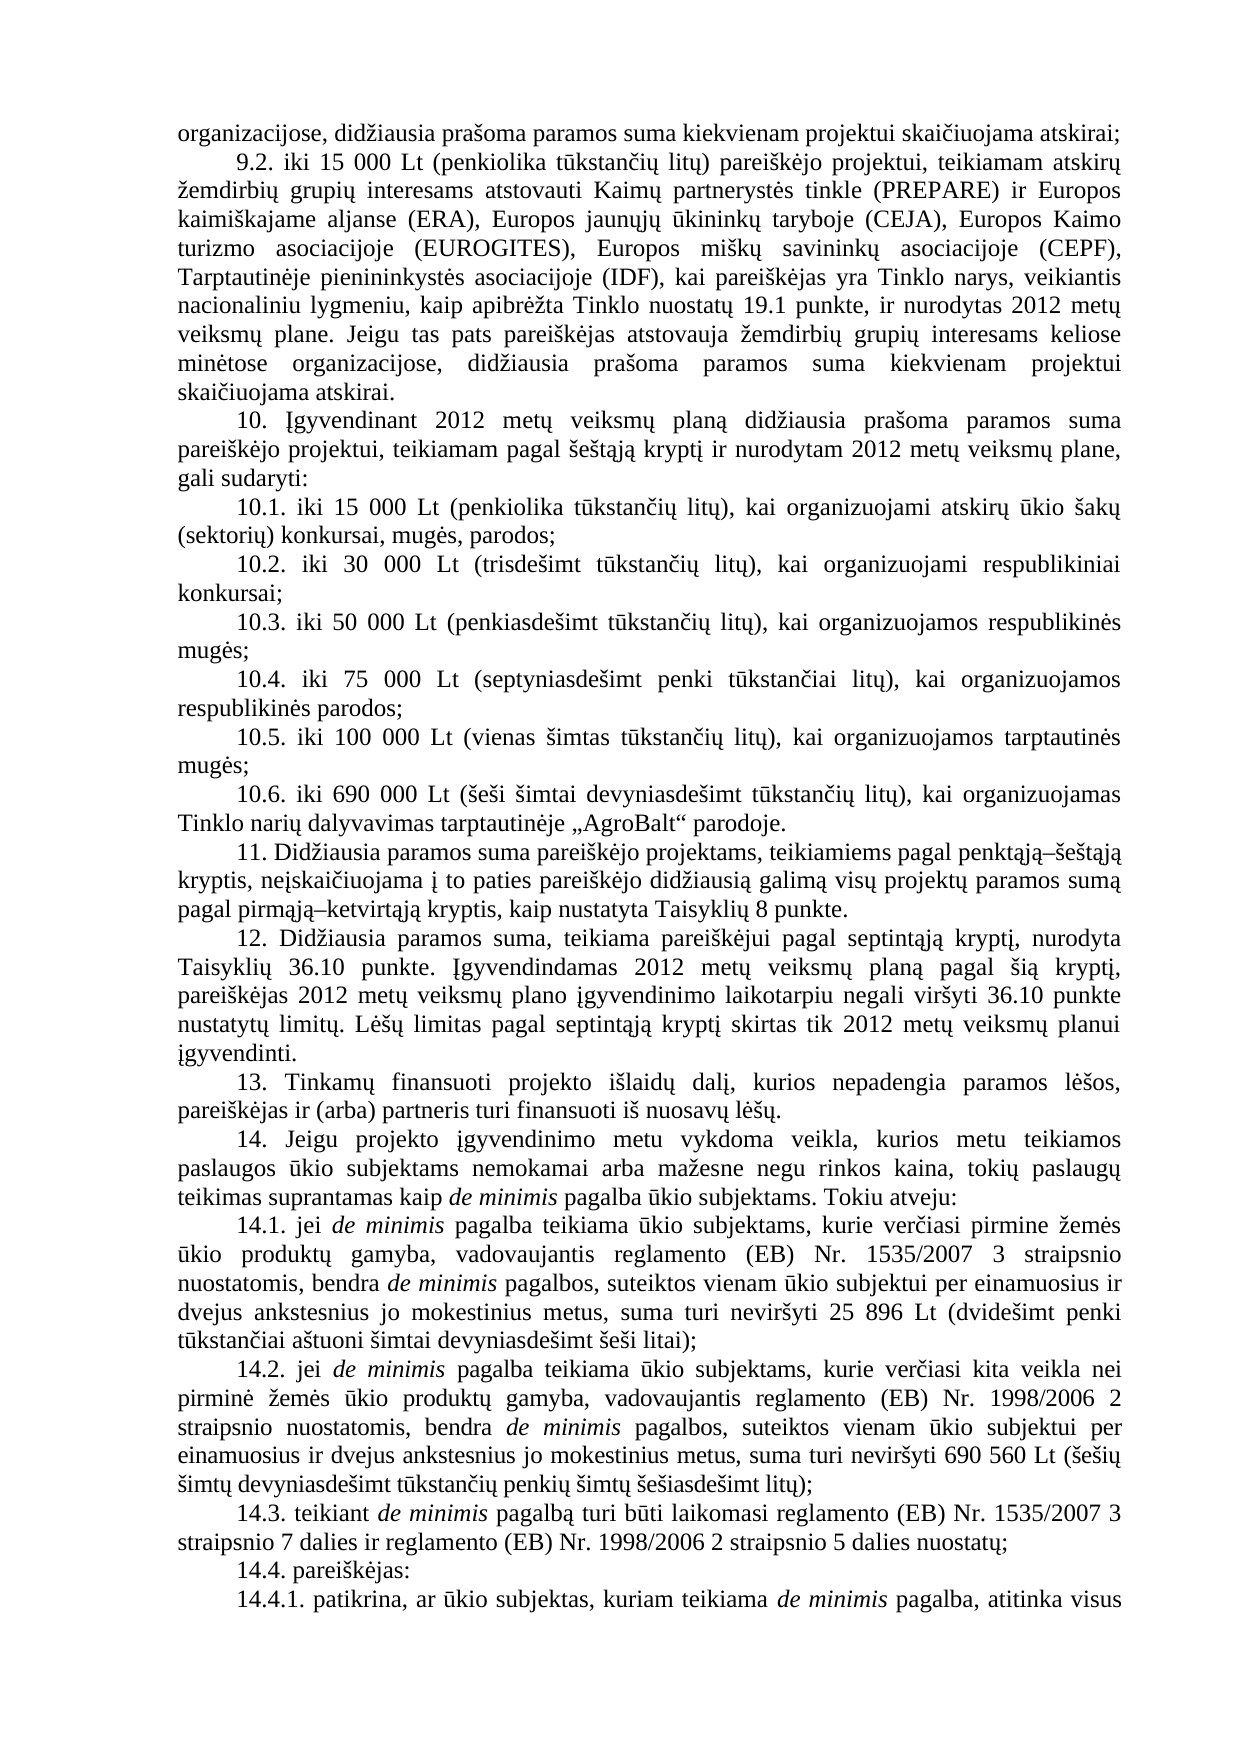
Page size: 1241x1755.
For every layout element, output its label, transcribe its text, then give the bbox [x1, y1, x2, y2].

text 10.1. iki 15 000 Lt (penkiolika tūkstančių litų), kai organizuojami atskirų ūkio šakų (sektorių) konkursai, mugės, parodos; [177, 492, 1122, 549]
text 14. Jeigu projekto įgyvendinimo metu vykdoma veikla, kurios metu teikiamos paslaugos ūkio subjektams nemokamai arba mažesne negu rinkos kaina, tokių paslaugų teikimas suprantamas kaip de minimis pagalba ūkio subjektams. Tokiu atveju: [177, 1124, 1122, 1211]
text 10.3. iki 50 000 Lt (penkiasdešimt tūkstančių litų), kai organizuojamos respublikinės mugės; [177, 607, 1122, 664]
text organizacijose, didžiausia prašoma paramos suma kiekvienam projektui skaičiuojama atskirai; [177, 118, 1122, 147]
text 14.3. teikiant de minimis pagalbą turi būti laikomasi reglamento (EB) Nr. 1535/2007 3 straipsnio 7 dalies ir reglamento (EB) Nr. 1998/2006 2 straipsnio 5 dalies nuostatų; [177, 1498, 1122, 1556]
text 14.1. jei de minimis pagalba teikiama ūkio subjektams, kurie verčiasi pirmine žemės ūkio produktų gamyba, vadovaujantis reglamento (EB) Nr. 1535/2007 3 straipsnio nuostatomis, bendra de minimis pagalbos, suteiktos vienam ūkio subjektui per einamuosius ir dvejus ankstesnius jo mokestinius metus, suma turi neviršyti 25 896 Lt (dvidešimt penki tūkstančiai aštuoni šimtai devyniasdešimt šeši litai); [177, 1211, 1122, 1354]
text 14.4.1. patikrina, ar ūkio subjektas, kuriam teikiama de minimis pagalba, atitinka visus [177, 1584, 1122, 1613]
text 10.6. iki 690 000 Lt (šeši šimtai devyniasdešimt tūkstančių litų), kai organizuojamas Tinklo narių dalyvavimas tarptautinėje „AgroBalt“ parodoje. [177, 779, 1122, 837]
text 11. Didžiausia paramos suma pareiškėjo projektams, teikiamiems pagal penktąją–šeštąją kryptis, neįskaičiuojama į to paties pareiškėjo didžiausią galimą visų projektų paramos sumą pagal pirmąją–ketvirtąją kryptis, kaip nustatyta Taisyklių 8 punkte. [177, 837, 1122, 923]
text 12. Didžiausia paramos suma, teikiama pareiškėjui pagal septintąją kryptį, nurodyta Taisyklių 36.10 punkte. Įgyvendindamas 2012 metų veiksmų planą pagal šią kryptį, pareiškėjas 2012 metų veiksmų plano įgyvendinimo laikotarpiu negali viršyti 36.10 punkte nustatytų limitų. Lėšų limitas pagal septintąją kryptį skirtas tik 2012 metų veiksmų planui įgyvendinti. [177, 923, 1122, 1067]
text 14.2. jei de minimis pagalba teikiama ūkio subjektams, kurie verčiasi kita veikla nei pirminė žemės ūkio produktų gamyba, vadovaujantis reglamento (EB) Nr. 1998/2006 2 straipsnio nuostatomis, bendra de minimis pagalbos, suteiktos vienam ūkio subjektui per einamuosius ir dvejus ankstesnius jo mokestinius metus, suma turi neviršyti 690 560 Lt (šešių šimtų devyniasdešimt tūkstančių penkių šimtų šešiasdešimt litų); [177, 1354, 1122, 1498]
text 10.4. iki 75 000 Lt (septyniasdešimt penki tūkstančiai litų), kai organizuojamos respublikinės parodos; [177, 664, 1122, 722]
text 10.2. iki 30 000 Lt (trisdešimt tūkstančių litų), kai organizuojami respublikiniai konkursai; [177, 549, 1122, 607]
text 10. Įgyvendinant 2012 metų veiksmų planą didžiausia prašoma paramos suma pareiškėjo projektui, teikiamam pagal šeštąją kryptį ir nurodytam 2012 metų veiksmų plane, gali sudaryti: [177, 406, 1122, 492]
text 9.2. iki 15 000 Lt (penkiolika tūkstančių litų) pareiškėjo projektui, teikiamam atskirų žemdirbių grupių interesams atstovauti Kaimų partnerystės tinkle (PREPARE) ir Europos kaimiškajame aljanse (ERA), Europos jaunųjų ūkininkų taryboje (CEJA), Europos Kaimo turizmo asociacijoje (EUROGITES), Europos miškų savininkų asociacijoje (CEPF), Tarptautinėje pienininkystės asociacijoje (IDF), kai pareiškėjas yra Tinklo narys, veikiantis nacionaliniu lygmeniu, kaip apibrėžta Tinklo nuostatų 19.1 punkte, ir nurodytas 2012 metų veiksmų plane. Jeigu tas pats pareiškėjas atstovauja žemdirbių grupių interesams keliose minėtose organizacijose, didžiausia prašoma paramos suma kiekvienam projektui skaičiuojama atskirai. [177, 147, 1122, 406]
text 10.5. iki 100 000 Lt (vienas šimtas tūkstančių litų), kai organizuojamos tarptautinės mugės; [177, 722, 1122, 779]
text 14.4. pareiškėjas: [177, 1556, 1122, 1584]
text 13. Tinkamų finansuoti projekto išlaidų dalį, kurios nepadengia paramos lėšos, pareiškėjas ir (arba) partneris turi finansuoti iš nuosavų lėšų. [177, 1067, 1122, 1124]
